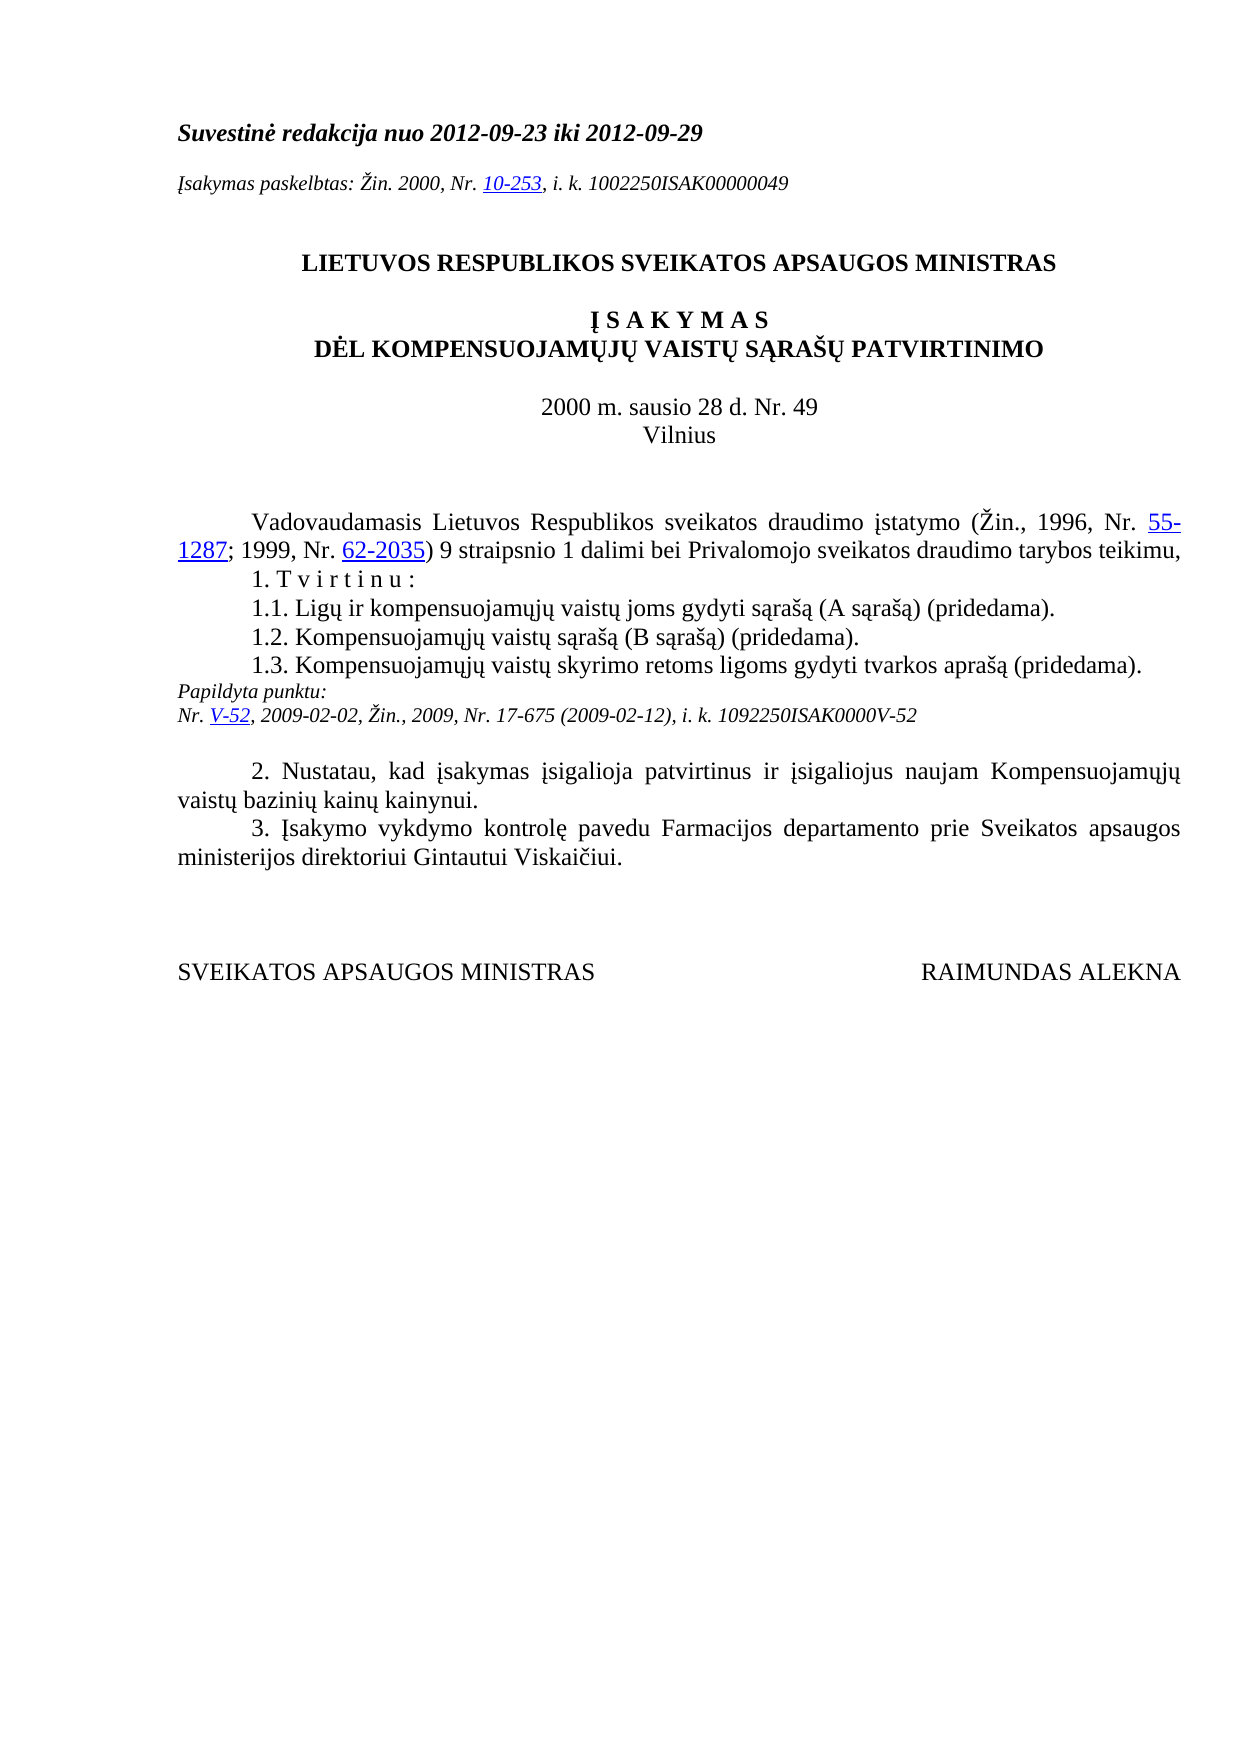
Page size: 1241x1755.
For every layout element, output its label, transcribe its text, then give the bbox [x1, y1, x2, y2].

text Įsakymas paskelbtas: Žin. 2000, Nr. 10-253, i. k. 1002250ISAK00000049 [177, 171, 1181, 195]
text 3. Įsakymo vykdymo kontrolę pavedu Farmacijos departamento prie Sveikatos apsaugos ministerijos direktoriui Gintautui Viskaičiui. [177, 813, 1181, 871]
text Nr. V-52, 2009-02-02, Žin., 2009, Nr. 17-675 (2009-02-12), i. k. 1092250ISAK0000V-52 [177, 703, 1181, 727]
text Vilnius [177, 420, 1181, 449]
text 2. Nustatau, kad įsakymas įsigalioja patvirtinus ir įsigaliojus naujam Kompensuojamųjų vaistų bazinių kainų kainynui. [177, 756, 1181, 813]
text 1.3. Kompensuojamųjų vaistų skyrimo retoms ligoms gydyti tvarkos aprašą (pridedama). [177, 650, 1181, 679]
text DĖL KOMPENSUOJAMŲJŲ VAISTŲ SĄRAŠŲ PATVIRTINIMO [177, 334, 1181, 363]
text Vadovaudamasis Lietuvos Respublikos sveikatos draudimo įstatymo (Žin., 1996, Nr. 55-1287; 1999, Nr. 62-2035) 9 straipsnio 1 dalimi bei Privalomojo sveikatos draudimo tarybos teikimu, [177, 507, 1181, 564]
text 1. Tvirtinu: [177, 564, 1181, 593]
text LIETUVOS RESPUBLIKOS SVEIKATOS APSAUGOS MINISTRAS [177, 248, 1181, 277]
text 2000 m. sausio 28 d. Nr. 49 [177, 392, 1181, 420]
text Į S A K Y M A S [177, 305, 1181, 334]
text Suvestinė redakcija nuo 2012-09-23 iki 2012-09-29 [177, 118, 1181, 147]
text SVEIKATOS APSAUGOS MINISTRAS RAIMUNDAS ALEKNA [177, 957, 1181, 986]
text Papildyta punktu: [177, 679, 1181, 703]
text 1.2. Kompensuojamųjų vaistų sąrašą (B sąrašą) (pridedama). [177, 622, 1181, 650]
text 1.1. Ligų ir kompensuojamųjų vaistų joms gydyti sąrašą (A sąrašą) (pridedama). [177, 593, 1181, 622]
